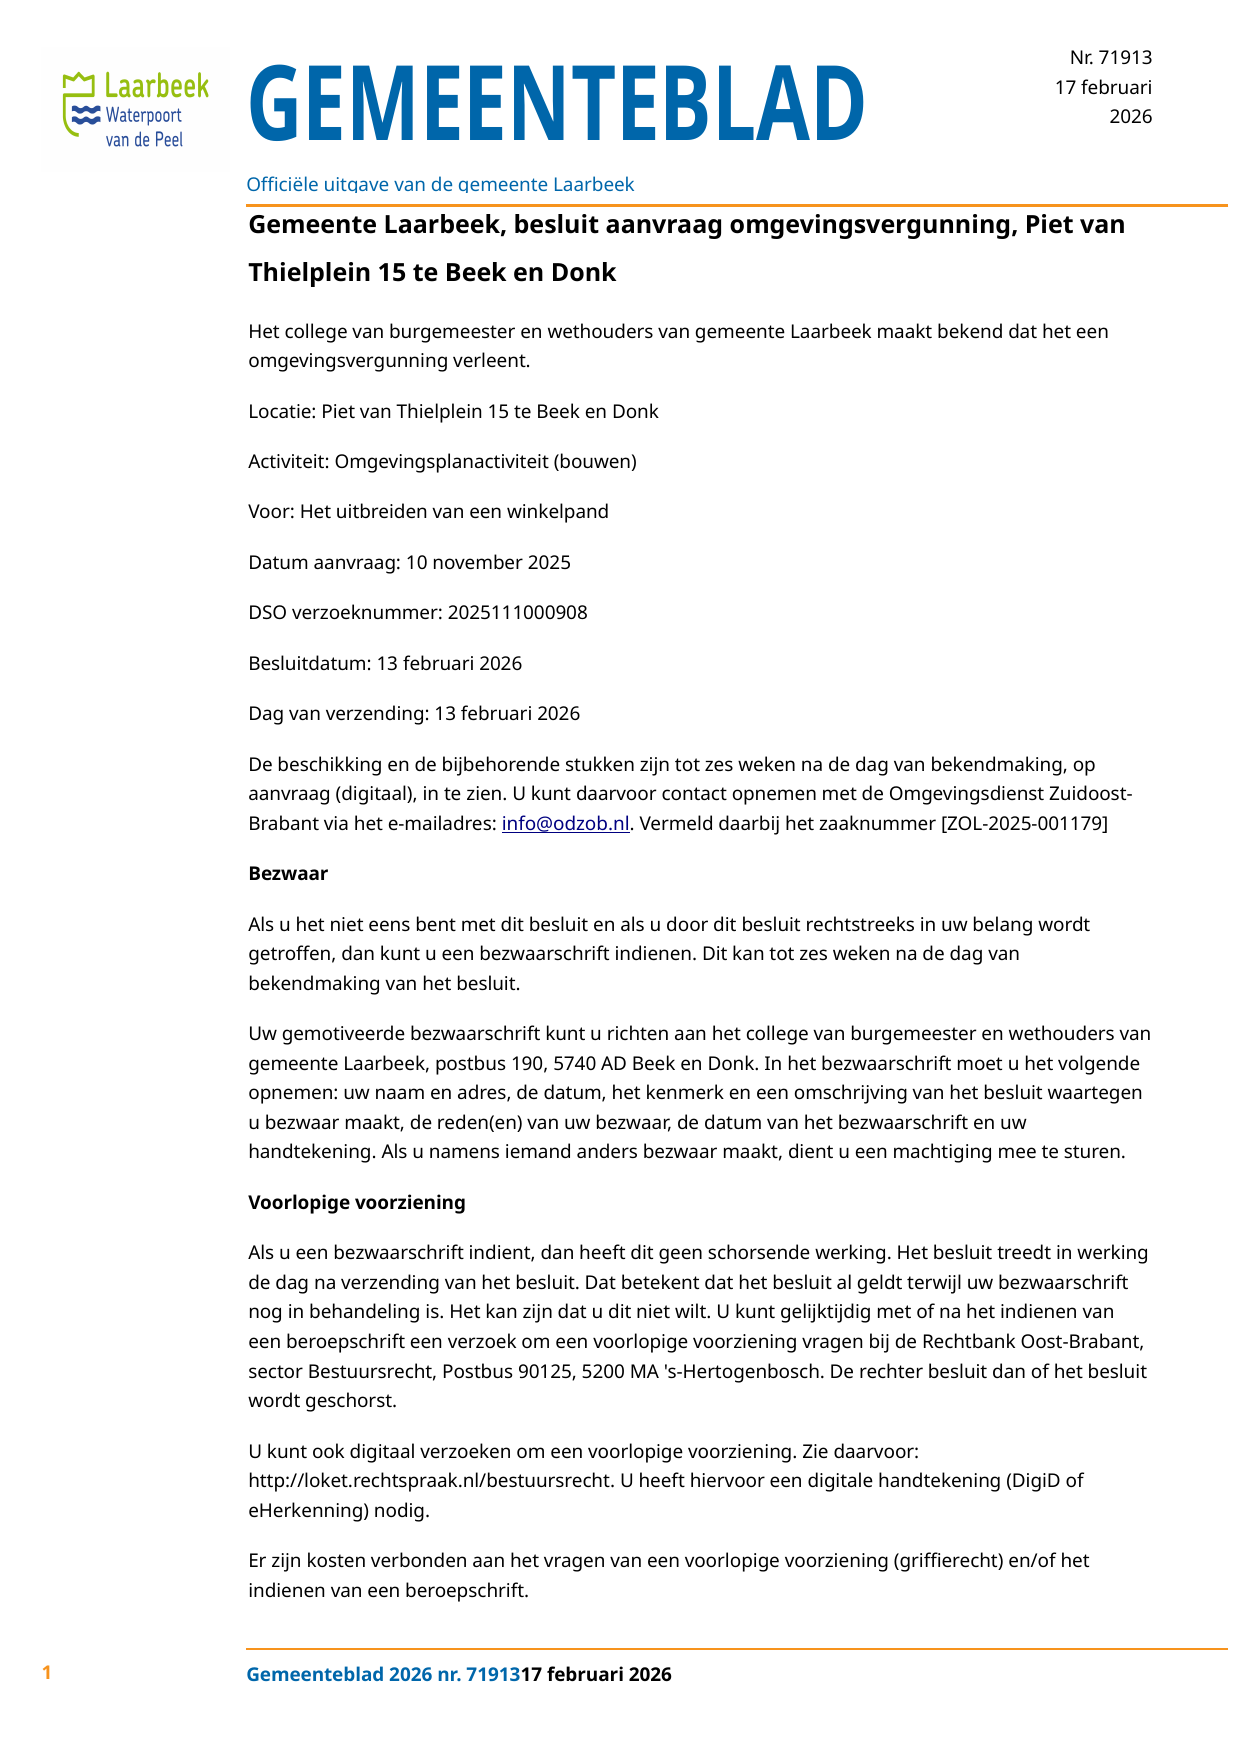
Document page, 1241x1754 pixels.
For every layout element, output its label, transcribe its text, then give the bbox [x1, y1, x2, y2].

text Activiteit: Omgevingsplanactiviteit (bouwen) [248, 448, 1152, 474]
text Locatie: Piet van Thielplein 15 te Beek en Donk [248, 398, 1152, 424]
text Datum aanvraag: 10 november 2025 [248, 549, 1152, 575]
text Als u het niet eens bent met dit besluit en als u door dit besluit rechtstreeks in uw belang wordt getroffen, dan kunt u een bezwaarschrift indienen. Dit kan tot zes weken na de dag van bekendmaking van het besluit. [248, 911, 1152, 996]
text Het college van burgemeester en wethouders van gemeente Laarbeek maakt bekend dat het een omgevingsvergunning verleent. [248, 318, 1152, 373]
text Gemeente Laarbeek, besluit aanvraag omgevingsvergunning, Piet van Thielplein 15 te Beek en Donk [248, 207, 1152, 288]
text Besluitdatum: 13 februari 2026 [248, 650, 1152, 676]
text Dag van verzending: 13 februari 2026 [248, 700, 1152, 726]
text Voor: Het uitbreiden van een winkelpand [248, 499, 1152, 524]
text Bezwaar [248, 860, 1152, 886]
text Als u een bezwaarschrift indient, dan heeft dit geen schorsende werking. Het besluit treedt in werking de dag na verzending van het besluit. Dat betekent dat het besluit al geldt terwijl uw bezwaarschrift nog in behandeling is. Het kan zijn dat u dit niet wilt. U kunt gelijktijdig met of na het indienen van een beroepschrift een verzoek om een voorlopige voorziening vragen bij de Rechtbank Oost-Brabant, sector Bestuursrecht, Postbus 90125, 5200 MA 's‑Hertogenbosch. De rechter besluit dan of het besluit wordt geschorst. [248, 1239, 1152, 1413]
text Uw gemotiveerde bezwaarschrift kunt u richten aan het college van burgemeester en wethouders van gemeente Laarbeek, postbus 190, 5740 AD Beek en Donk. In het bezwaarschrift moet u het volgende opnemen: uw naam en adres, de datum, het kenmerk en een omschrijving van het besluit waartegen u bezwaar maakt, de reden(en) van uw bezwaar, de datum van het bezwaarschrift en uw handtekening. Als u namens iemand anders bezwaar maakt, dient u een machtiging mee te sturen. [248, 1020, 1152, 1164]
text Er zijn kosten verbonden aan het vragen van een voorlopige voorziening (griffierecht) en/of het indienen van een beroepschrift. [248, 1547, 1152, 1603]
text Voorlopige voorziening [248, 1189, 1152, 1215]
text De beschikking en de bijbehorende stukken zijn tot zes weken na de dag van bekendmaking, op aanvraag (digitaal), in te zien. U kunt daarvoor contact opnemen met de Omgevingsdienst Zuidoost-Brabant via het e-mailadres: info@odzob.nl. Vermeld daarbij het zaaknummer [ZOL-2025-001179] [248, 751, 1152, 836]
picture [41, 47, 231, 172]
text DSO verzoeknummer: 2025111000908 [248, 599, 1152, 625]
text U kunt ook digitaal verzoeken om een voorlopige voorziening. Zie daarvoor: http://loket.rechtspraak.nl/bestuursrecht. U heeft hiervoor een digitale handtekening (DigiD of eHerkenning) nodig. [248, 1438, 1152, 1523]
